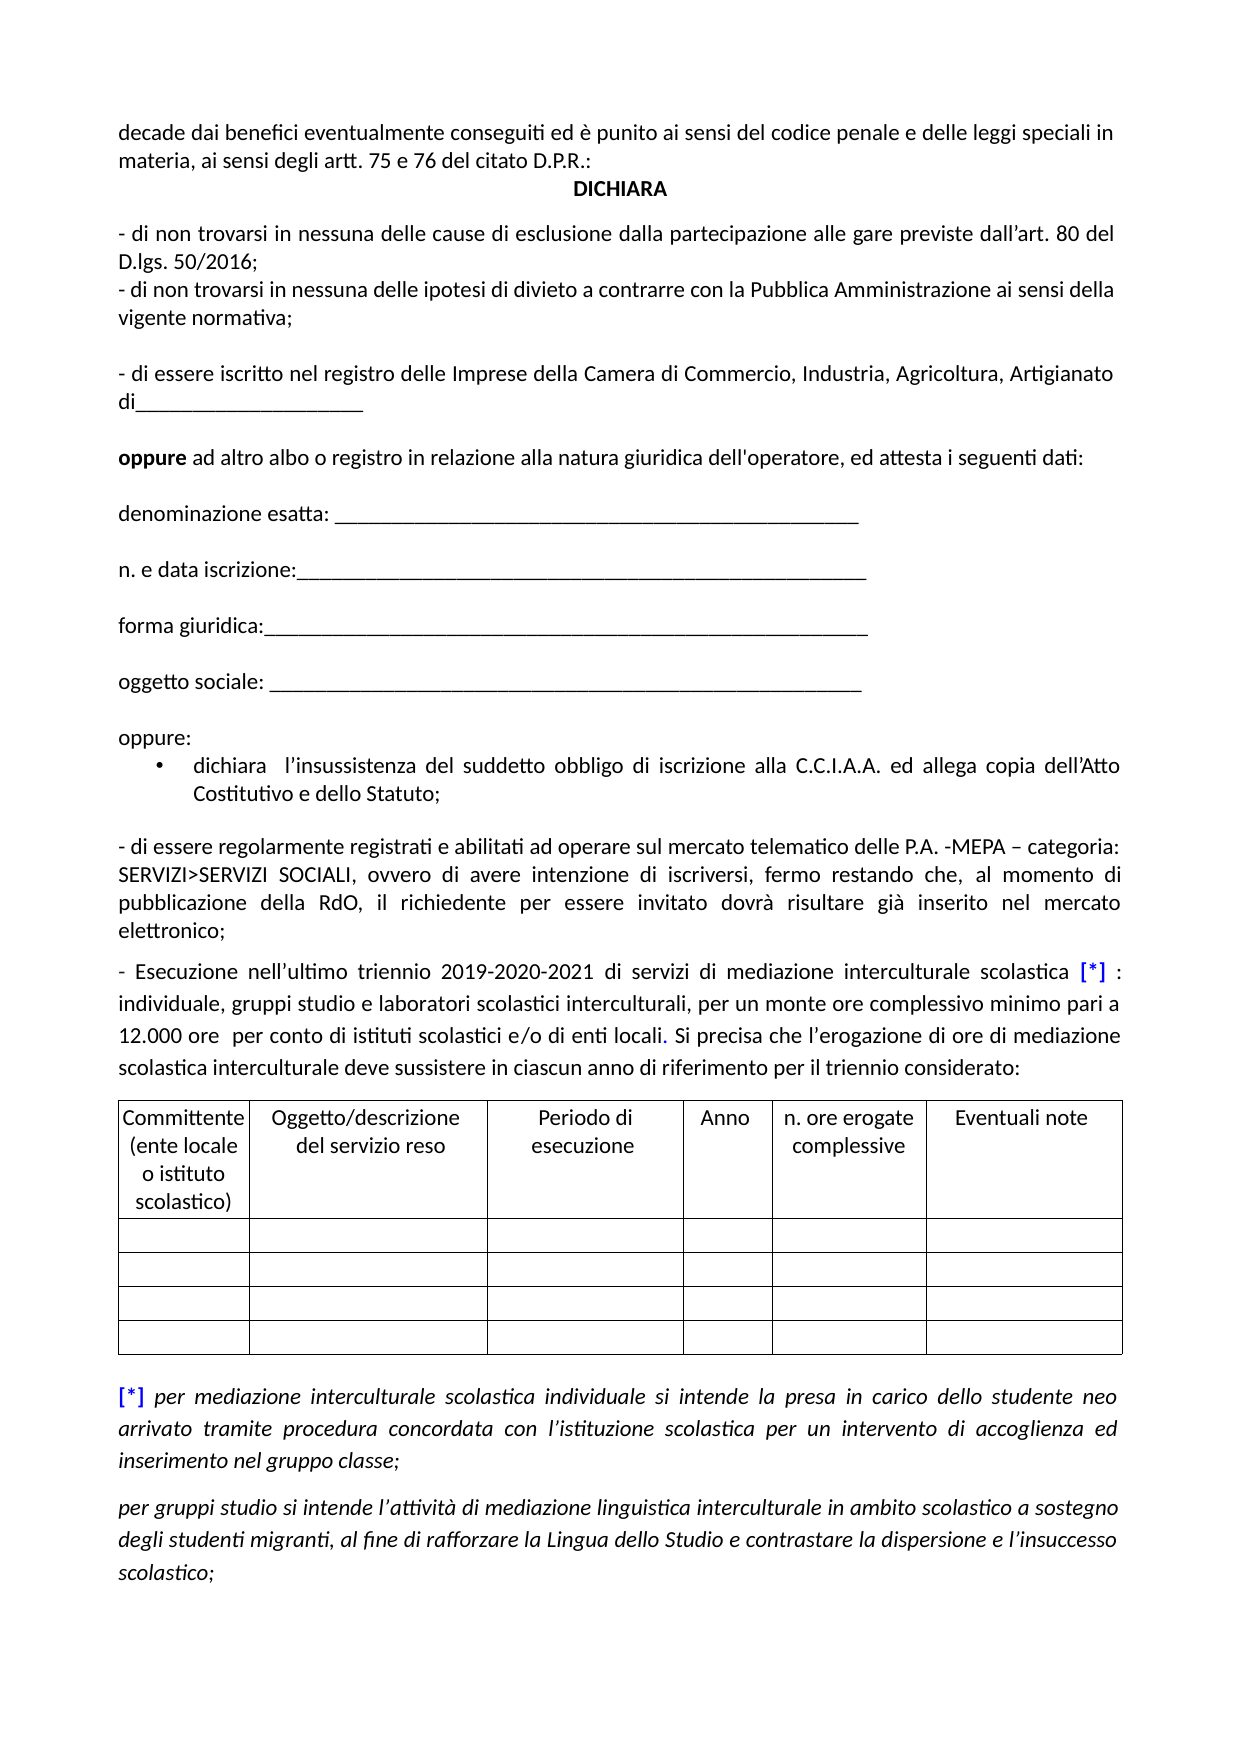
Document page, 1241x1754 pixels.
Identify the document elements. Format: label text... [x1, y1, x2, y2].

table_cell [119, 1253, 249, 1286]
table_cell [488, 1287, 683, 1320]
table_cell [250, 1287, 487, 1320]
text - di essere iscritto nel registro delle Imprese della Camera di Commercio, Industria, Agricoltura, Artigianato di____________________ [118, 331, 1116, 415]
text - di non trovarsi in nessuna delle cause di esclusione dalla partecipazione alle gare previste dall’art. 80 del D.lgs. 50/2016; [118, 219, 1116, 275]
text oppure: [118, 723, 1116, 751]
table_header Periodo di esecuzione [488, 1101, 683, 1218]
table_cell [684, 1219, 772, 1252]
table_cell [927, 1219, 1122, 1252]
table_cell [927, 1253, 1122, 1286]
table_header Committente (ente locale o istituto scolastico) [119, 1101, 249, 1218]
table_cell [684, 1321, 772, 1354]
table_header Eventuali note [927, 1101, 1122, 1218]
text [*] per mediazione interculturale scolastica individuale si intende la presa in carico dello studente neo arrivato tramite procedura concordata con l’istituzione scolastica per un intervento di accoglienza ed inserimento nel gruppo classe; [118, 1382, 1122, 1474]
text per gruppi studio si intende l’attività di mediazione linguistica interculturale in ambito scolastico a sostegno degli studenti migranti, al fine di rafforzare la Lingua dello Studio e contrastare la dispersione e l’insuccesso scolastico; [118, 1493, 1122, 1586]
list dichiara l’insussistenza del suddetto obbligo di iscrizione alla C.C.I.A.A. ed allega copia dell’Atto Costitutivo e dello Statuto; [156, 751, 1122, 807]
text n. e data iscrizione:__________________________________________________ [118, 555, 1116, 583]
text decade dai benefici eventualmente conseguiti ed è punito ai sensi del codice penale e delle leggi speciali in materia, ai sensi degli artt. 75 e 76 del citato D.P.R.: [118, 118, 1116, 174]
text - di non trovarsi in nessuna delle ipotesi di divieto a contrarre con la Pubblica Amministrazione ai sensi della vigente normativa; [118, 275, 1116, 331]
text forma giuridica:_____________________________________________________ [118, 611, 1116, 639]
table_cell [684, 1287, 772, 1320]
table_cell [773, 1287, 926, 1320]
table_cell [488, 1219, 683, 1252]
table_header Anno [684, 1101, 772, 1218]
subtitle - di essere regolarmente registrati e abilitati ad operare sul mercato telematico delle P.A. -MEPA – categoria: SERVIZI>SERVIZI SOCIALI, ovvero di avere intenzione di iscriversi, fermo restando che, al momento di pubblicazione della RdO, il richiedente per essere invitato dovrà risultare già inserito nel mercato elettronico; [118, 832, 1122, 944]
text denominazione esatta: ______________________________________________ [118, 499, 1116, 527]
table_cell [773, 1321, 926, 1354]
table_cell [773, 1219, 926, 1252]
table_cell [250, 1321, 487, 1354]
text DICHIARA [118, 174, 1122, 202]
table_header n. ore erogate complessive [773, 1101, 926, 1218]
table_cell [927, 1287, 1122, 1320]
table_cell [684, 1253, 772, 1286]
table_cell [488, 1321, 683, 1354]
table_cell [773, 1253, 926, 1286]
table_cell [488, 1253, 683, 1286]
table_cell [250, 1253, 487, 1286]
text oggetto sociale: ____________________________________________________ [118, 667, 1116, 695]
table_cell [250, 1219, 487, 1252]
table_cell [119, 1287, 249, 1320]
table_header Oggetto/descrizione del servizio reso [250, 1101, 487, 1218]
list oppure ad altro albo o registro in relazione alla natura giuridica dell'operatore, ed attesta i seguenti dati: [118, 443, 1116, 471]
text - Esecuzione nell’ultimo triennio 2019-2020-2021 di servizi di mediazione interculturale scolastica [*] : individuale, gruppi studio e laboratori scolastici interculturali, per un monte ore complessivo minimo pari a 12.000 ore per conto di istituti scolastici e/o di enti locali. Si precisa che l’erogazione di ore di mediazione scolastica interculturale deve sussistere in ciascun anno di riferimento per il triennio considerato: [118, 957, 1122, 1081]
table_cell [119, 1219, 249, 1252]
table_cell [119, 1321, 249, 1354]
table_cell [927, 1321, 1122, 1354]
